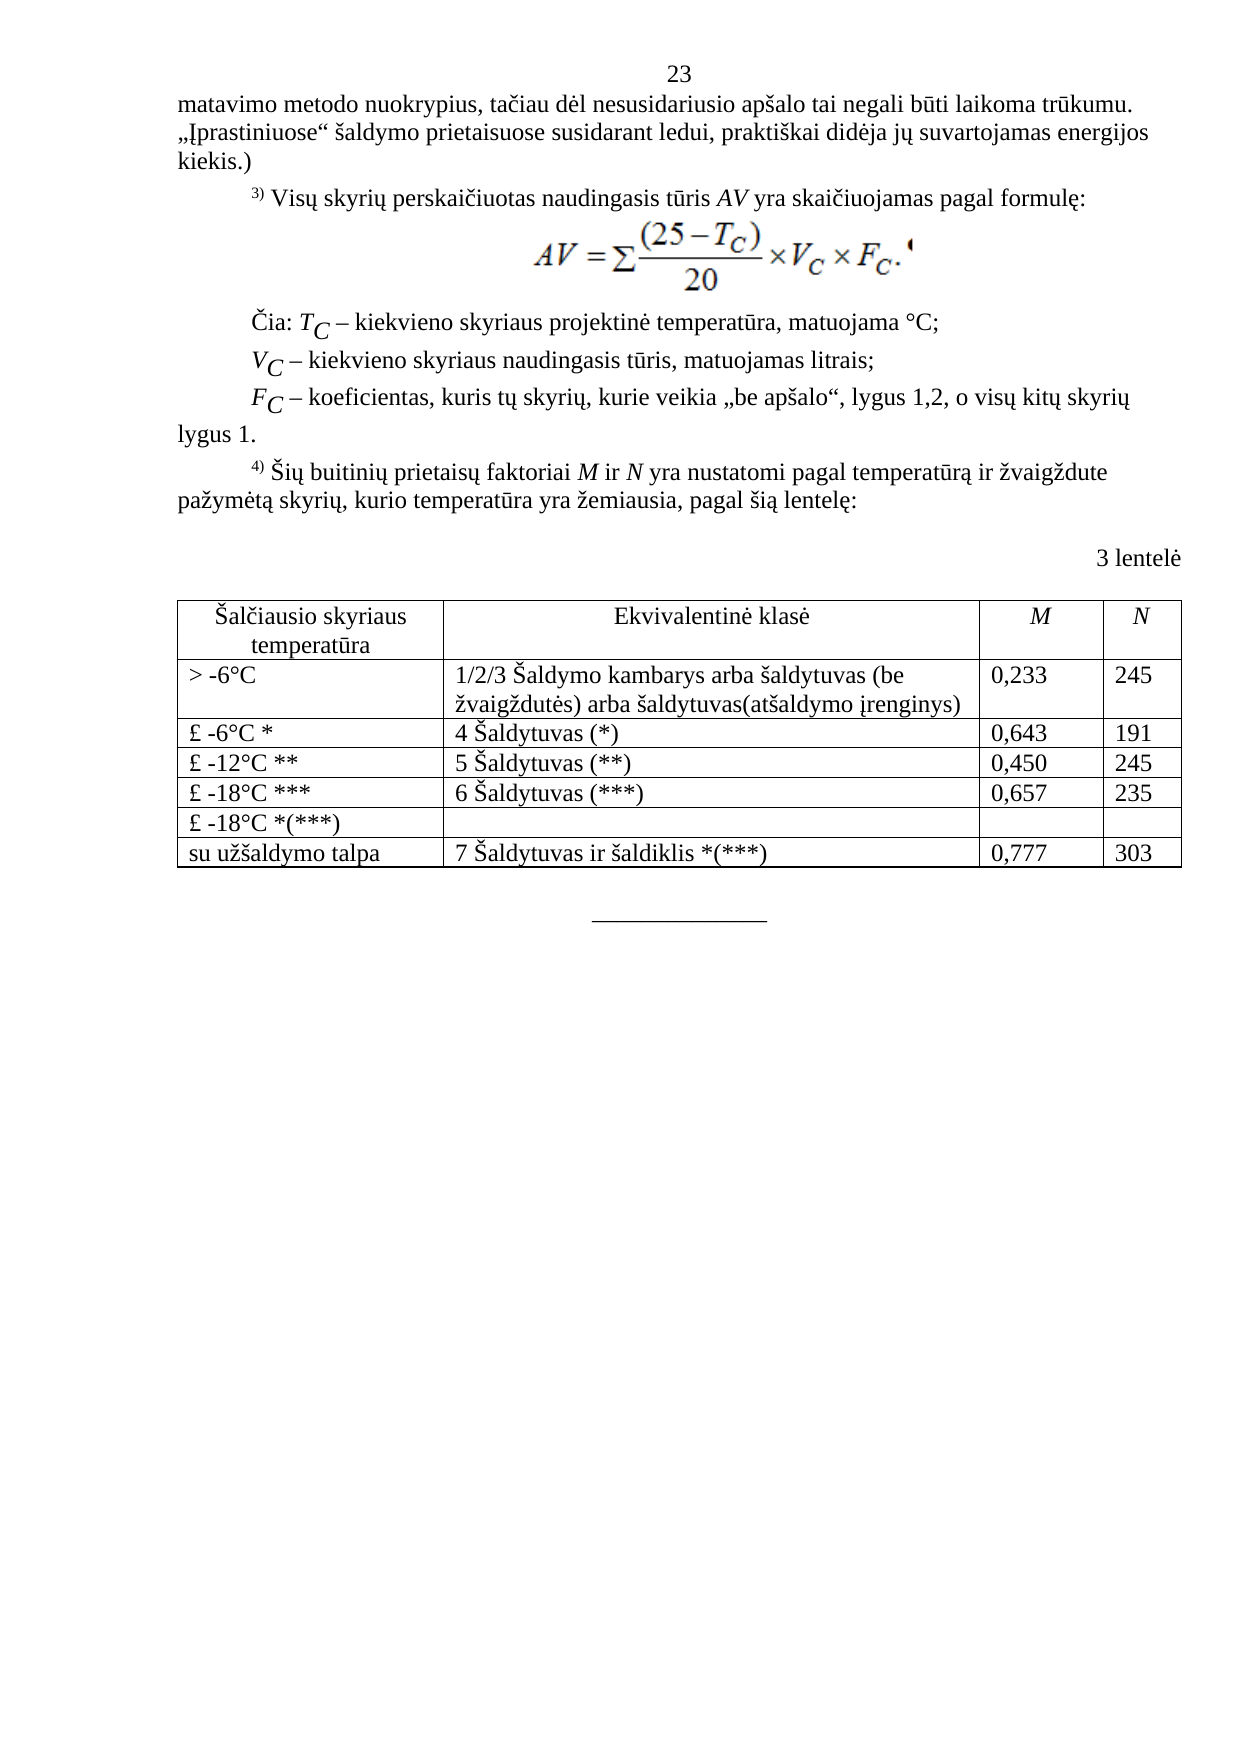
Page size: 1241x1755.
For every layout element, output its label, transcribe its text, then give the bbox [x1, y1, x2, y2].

table_cell 0,450 [980, 748, 1103, 777]
table_cell 6 Šaldytuvas (***) [444, 778, 979, 807]
table_cell [444, 808, 979, 837]
table_cell £ -18°C *** [178, 778, 443, 807]
table_cell 0,657 [980, 778, 1103, 807]
table_header Ekvivalentinė klasė [444, 601, 979, 659]
table_cell 4 Šaldytuvas (*) [444, 719, 979, 747]
table_cell 0,643 [980, 719, 1103, 747]
text matavimo metodo nuokrypius, tačiau dėl nesusidariusio apšalo tai negali būti laikoma trūkumu. „Įprastiniuose“ šaldymo prietaisuose susidarant ledui, praktiškai didėja jų suvartojamas energijos kiekis.) [177, 89, 1181, 175]
table_cell 245 [1104, 748, 1181, 777]
text VC – kiekvieno skyriaus naudingasis tūris, matuojamas litrais; [177, 345, 1181, 382]
table_cell 303 [1104, 838, 1181, 866]
table_cell [980, 808, 1103, 837]
text 4) Šių buitinių prietaisų faktoriai M ir N yra nustatomi pagal temperatūrą ir žvaigždute pažymėtą skyrių, kurio temperatūra yra žemiausia, pagal šią lentelę: [177, 448, 1181, 514]
text Čia: TC – kiekvieno skyriaus projektinė temperatūra, matuojama °C; [177, 307, 1181, 345]
table_cell 5 Šaldytuvas (**) [444, 748, 979, 777]
text 3) Visų skyrių perskaičiuotas naudingasis tūris AV yra skaičiuojamas pagal formulę: [177, 175, 1181, 212]
table_cell 245 [1104, 660, 1181, 717]
table_cell 1/2/3 Šaldymo kambarys arba šaldytuvas (be žvaigždutės) arba šaldytuvas(atšaldymo įrenginys) [444, 660, 979, 717]
table_header Šalčiausio skyriaus temperatūra [178, 601, 443, 659]
table_cell 0,233 [980, 660, 1103, 717]
table_cell £ -18°C *(***) [178, 808, 443, 837]
table_cell £ -6°C * [178, 719, 443, 747]
table_cell 7 Šaldytuvas ir šaldiklis *(***) [444, 838, 979, 866]
table_cell 235 [1104, 778, 1181, 807]
table_cell su užšaldymo talpa [178, 838, 443, 866]
table_cell > -6°C [178, 660, 443, 717]
text 3 lentelė [177, 543, 1181, 572]
table_cell 191 [1104, 719, 1181, 747]
table_header N [1104, 601, 1181, 659]
table_header M [980, 601, 1103, 659]
text FC – koeficientas, kuris tų skyrių, kurie veikia „be apšalo“, lygus 1,2, o visų kitų skyrių lygus 1. [177, 382, 1181, 448]
table_cell £ -12°C ** [178, 748, 443, 777]
table_cell 0,777 [980, 838, 1103, 866]
text ______________ [177, 896, 1181, 925]
table_cell [1104, 808, 1181, 837]
